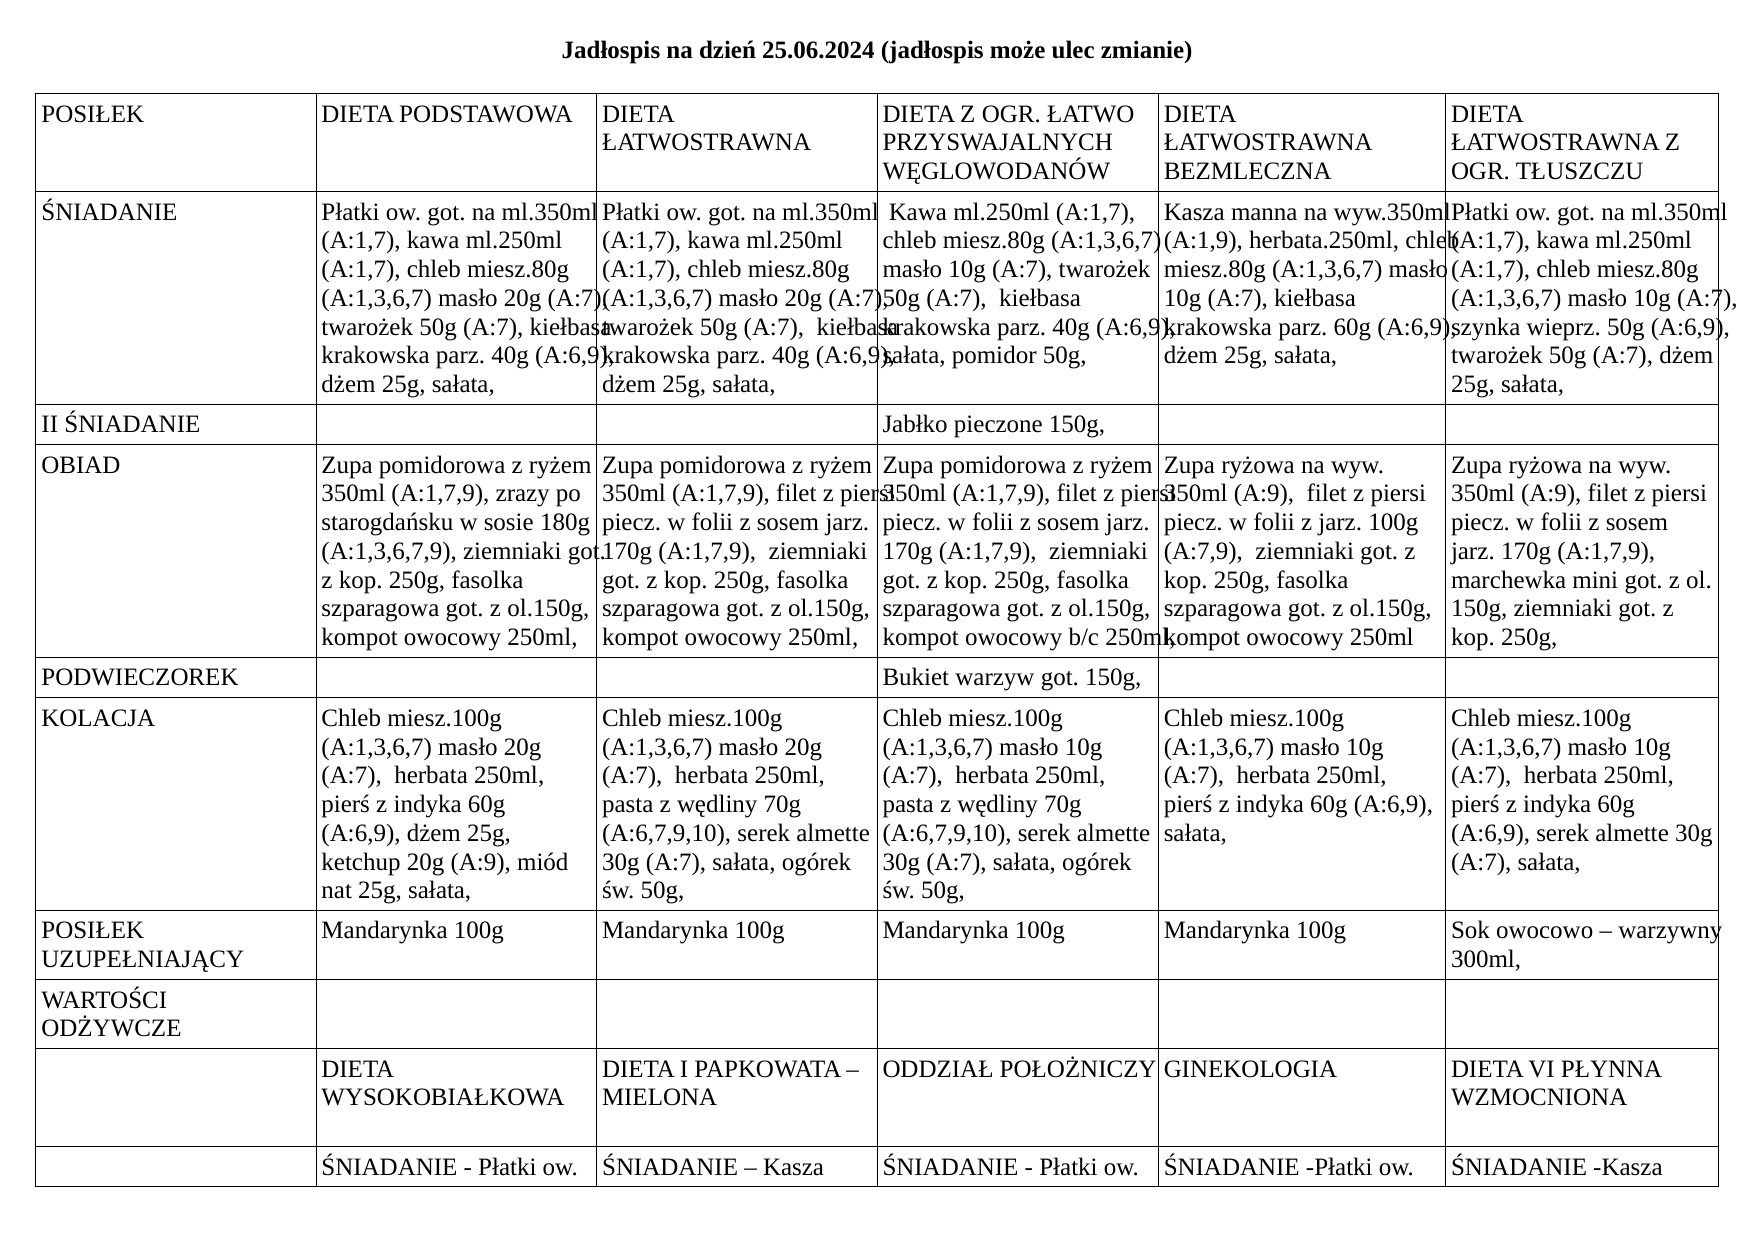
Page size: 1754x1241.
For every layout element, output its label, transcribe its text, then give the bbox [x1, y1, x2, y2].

table_cell Mandarynka 100g [878, 911, 1158, 979]
table_cell Zupa pomidorowa z ryżem 350ml (A:1,7,9), filet z piersi piecz. w folii z sosem jarz. 170g (A:1,7,9), ziemniaki got. z kop. 250g, fasolka szparagowa got. z ol.150g, kompot owocowy b/c 250ml, [878, 445, 1158, 657]
table_cell Płatki ow. got. na ml.350ml (A:1,7), kawa ml.250ml (A:1,7), chleb miesz.80g (A:1,3,6,7) masło 20g (A:7), twarożek 50g (A:7), kiełbasa krakowska parz. 40g (A:6,9), dżem 25g, sałata, [317, 192, 596, 403]
table_cell DIETA WYSOKOBIAŁKOWA [317, 1049, 596, 1146]
table_cell [317, 405, 596, 444]
table_cell Płatki ow. got. na ml.350ml (A:1,7), kawa ml.250ml (A:1,7), chleb miesz.80g (A:1,3,6,7) masło 20g (A:7), twarożek 50g (A:7), kiełbasa krakowska parz. 40g (A:6,9), dżem 25g, sałata, [597, 192, 877, 403]
table_cell Zupa pomidorowa z ryżem 350ml (A:1,7,9), zrazy po starogdańsku w sosie 180g (A:1,3,6,7,9), ziemniaki got. z kop. 250g, fasolka szparagowa got. z ol.150g, kompot owocowy 250ml, [317, 445, 596, 657]
table_cell Chleb miesz.100g (A:1,3,6,7) masło 10g (A:7), herbata 250ml, pierś z indyka 60g (A:6,9), serek almette 30g (A:7), sałata, [1446, 698, 1718, 910]
table_cell Zupa ryżowa na wyw. 350ml (A:9), filet z piersi piecz. w folii z sosem jarz. 170g (A:1,7,9), marchewka mini got. z ol. 150g, ziemniaki got. z kop. 250g, [1446, 445, 1718, 657]
table_cell KOLACJA [36, 698, 316, 910]
table_cell [878, 980, 1158, 1048]
table_header POSIŁEK [36, 94, 316, 191]
table_cell DIETA I PAPKOWATA – MIELONA [597, 1049, 877, 1146]
table_header DIETA ŁATWOSTRAWNA BEZMLECZNA [1159, 94, 1445, 191]
table_cell ŚNIADANIE - Płatki ow. [317, 1147, 596, 1186]
table_cell Bukiet warzyw got. 150g, [878, 658, 1158, 697]
table_cell Zupa pomidorowa z ryżem 350ml (A:1,7,9), filet z piersi piecz. w folii z sosem jarz. 170g (A:1,7,9), ziemniaki got. z kop. 250g, fasolka szparagowa got. z ol.150g, kompot owocowy 250ml, [597, 445, 877, 657]
table_cell Kasza manna na wyw.350ml (A:1,9), herbata.250ml, chleb miesz.80g (A:1,3,6,7) masło 10g (A:7), kiełbasa krakowska parz. 60g (A:6,9), dżem 25g, sałata, [1159, 192, 1445, 403]
table_header DIETA Z OGR. ŁATWO PRZYSWAJALNYCH WĘGLOWODANÓW [878, 94, 1158, 191]
table_cell Jabłko pieczone 150g, [878, 405, 1158, 444]
table_cell Sok owocowo – warzywny 300ml, [1446, 911, 1718, 979]
table_cell [1159, 405, 1445, 444]
table_cell [317, 658, 596, 697]
table_cell [36, 1147, 316, 1186]
table_header DIETA ŁATWOSTRAWNA Z OGR. TŁUSZCZU [1446, 94, 1718, 191]
table_cell ŚNIADANIE – Kasza manna na ml. + suchary + żółtko got.+ masło-zmiks, serek waniliowy (A:1,3,7) OBIAD – Kasza manna na wyw.+mięso -zmiks. + mięso mielone(A:1,9) KOLACJA – Zupa ryżowa na wyw. + mięso + żółtko got. zmiksowana + mięso mielone(A:1,3,9) II ŚNIADANIE- Jogurt owocowy(A:7) PODWIECZOREK – Kisiel owocowy Posiłek uzupełniający -Sok owocowo – warzywny [597, 1147, 877, 1186]
table_cell [1446, 658, 1718, 697]
text Jadłospis na dzień 25.06.2024 (jadłospis może ulec zmianie) [35, 35, 1718, 64]
table_cell [317, 980, 596, 1048]
table_cell Chleb miesz.100g (A:1,3,6,7) masło 20g (A:7), herbata 250ml, pierś z indyka 60g (A:6,9), dżem 25g, ketchup 20g (A:9), miód nat 25g, sałata, [317, 698, 596, 910]
table_cell Mandarynka 100g [1159, 911, 1445, 979]
table_cell [1446, 980, 1718, 1048]
table_cell [1159, 658, 1445, 697]
table_cell [597, 980, 877, 1048]
table_cell [597, 405, 877, 444]
table_cell OBIAD [36, 445, 316, 657]
table_cell ŚNIADANIE -Płatki ow. [1159, 1147, 1445, 1186]
table_cell Płatki ow. got. na ml.350ml (A:1,7), kawa ml.250ml (A:1,7), chleb miesz.80g (A:1,3,6,7) masło 10g (A:7), szynka wieprz. 50g (A:6,9), twarożek 50g (A:7), dżem 25g, sałata, [1446, 192, 1718, 403]
table_cell ŚNIADANIE [36, 192, 316, 403]
table_header DIETA ŁATWOSTRAWNA [597, 94, 877, 191]
table_cell PODWIECZOREK [36, 658, 316, 697]
table_cell Kawa ml.250ml (A:1,7), chleb miesz.80g (A:1,3,6,7) masło 10g (A:7), twarożek 50g (A:7), kiełbasa krakowska parz. 40g (A:6,9), sałata, pomidor 50g, [878, 192, 1158, 403]
table_cell II ŚNIADANIE [36, 405, 316, 444]
table_cell ODDZIAŁ POŁOŻNICZY [878, 1049, 1158, 1146]
table_header DIETA PODSTAWOWA [317, 94, 596, 191]
table_cell [1446, 405, 1718, 444]
table_cell Zupa ryżowa na wyw. 350ml (A:9), filet z piersi piecz. w folii z jarz. 100g (A:7,9), ziemniaki got. z kop. 250g, fasolka szparagowa got. z ol.150g, kompot owocowy 250ml [1159, 445, 1445, 657]
table_cell Chleb miesz.100g (A:1,3,6,7) masło 20g (A:7), herbata 250ml, pasta z wędliny 70g (A:6,7,9,10), serek almette 30g (A:7), sałata, ogórek św. 50g, [597, 698, 877, 910]
table_cell [36, 1049, 316, 1146]
table_cell ŚNIADANIE -Kasza manna na wyw.+ mięso + żółtko got.–zmiks., serek naturalny(A:1,3,7,9) OBIAD –Homogenat KOLACJA – Zupa ryżowa na wyw. + mięso + żółtko got. - zmiksowana (A:1,3,9) II ŚNIADANIE- Jogurt naturalny(A:7) PODWIECZOREK – Kisiel owocowy b/c- płynny Posiłek uzupełniający -Sok owocowo – warzywny [1446, 1147, 1718, 1186]
table_cell [1159, 980, 1445, 1048]
table_cell POSIŁEK UZUPEŁNIAJĄCY [36, 911, 316, 979]
table_cell [597, 658, 877, 697]
table_cell Chleb miesz.100g (A:1,3,6,7) masło 10g (A:7), herbata 250ml, pierś z indyka 60g (A:6,9), sałata, [1159, 698, 1445, 910]
table_cell GINEKOLOGIA [1159, 1049, 1445, 1146]
table_cell WARTOŚCI ODŻYWCZE [36, 980, 316, 1048]
table_cell Chleb miesz.100g (A:1,3,6,7) masło 10g (A:7), herbata 250ml, pasta z wędliny 70g (A:6,7,9,10), serek almette 30g (A:7), sałata, ogórek św. 50g, [878, 698, 1158, 910]
table_cell DIETA VI PŁYNNA WZMOCNIONA [1446, 1049, 1718, 1146]
table_cell Mandarynka 100g [597, 911, 877, 979]
table_cell Mandarynka 100g [317, 911, 596, 979]
